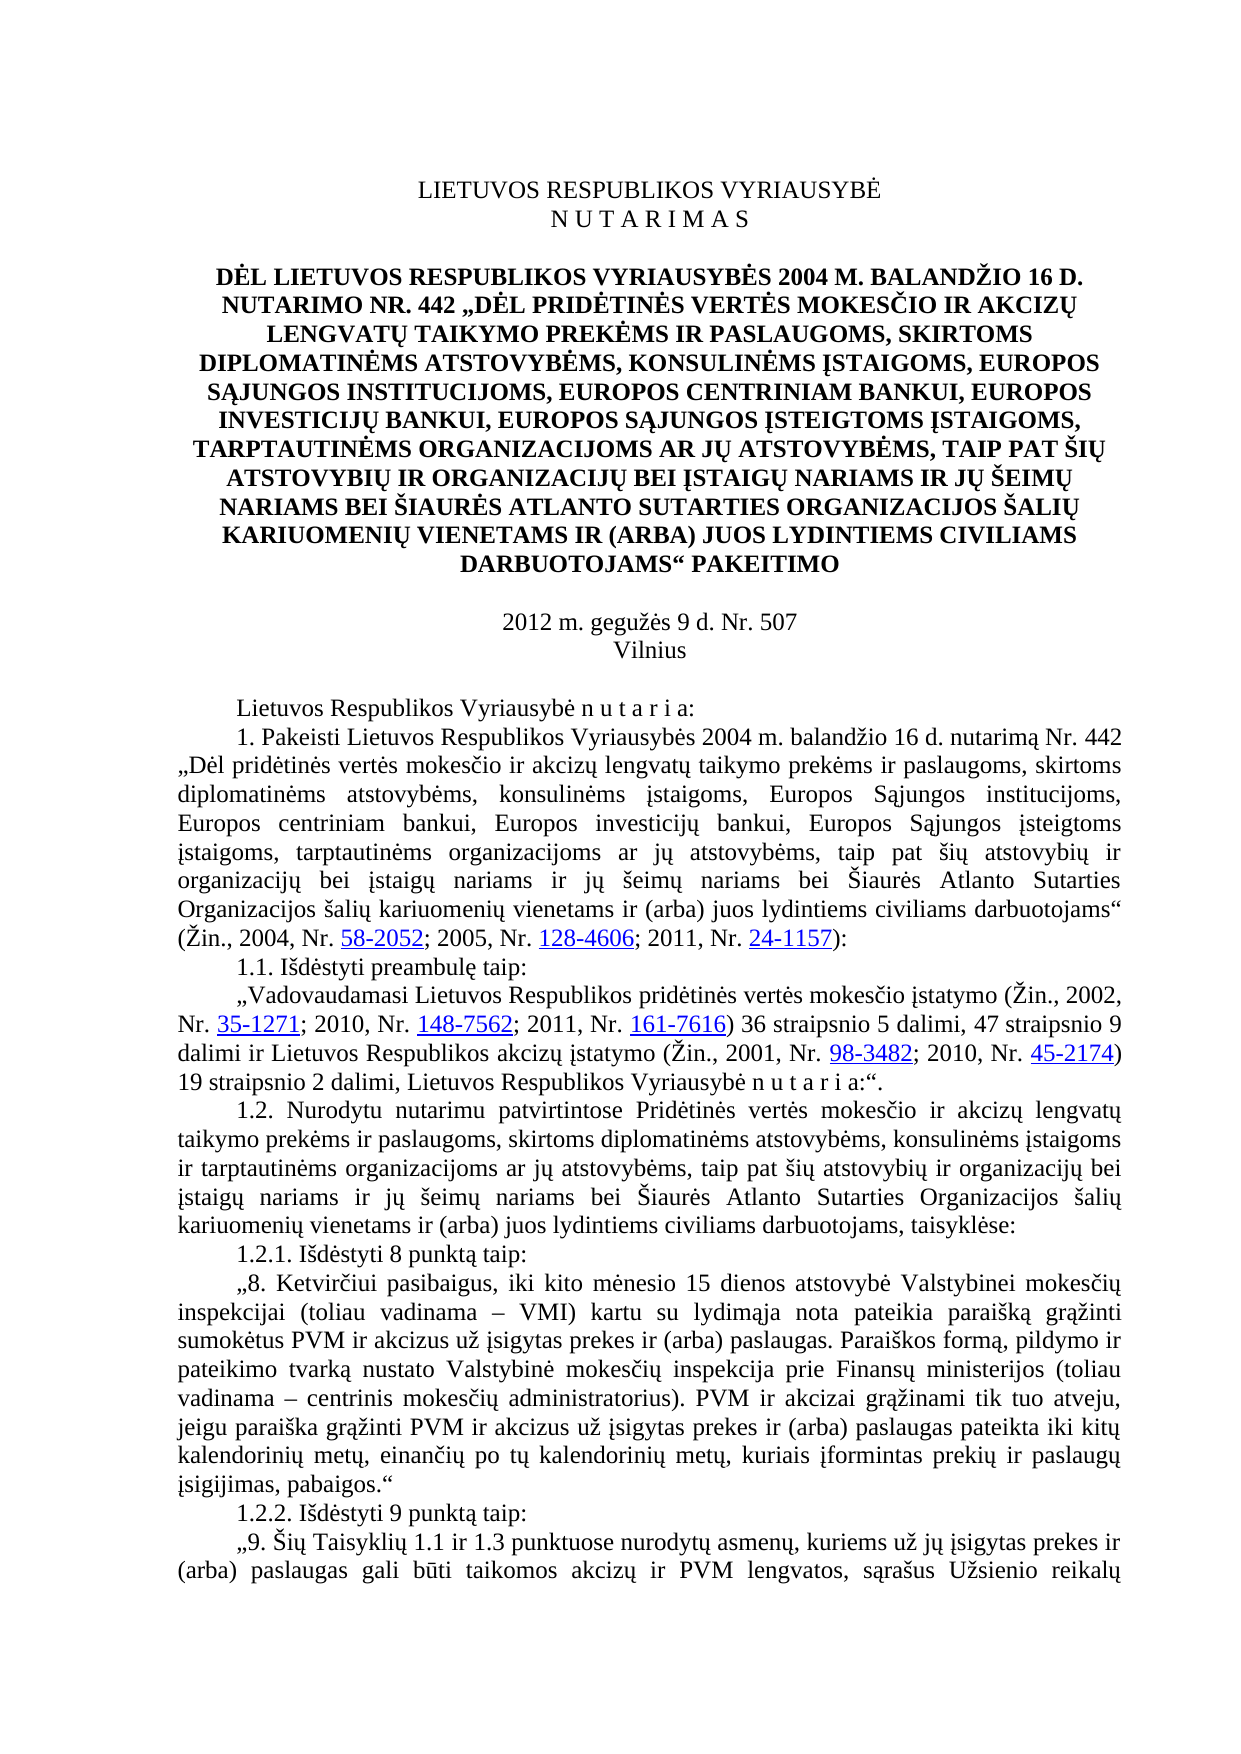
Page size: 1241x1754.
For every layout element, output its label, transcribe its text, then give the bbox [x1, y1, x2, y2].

text „8. Ketvirčiui pasibaigus, iki kito mėnesio 15 dienos atstovybė Valstybinei mokesčių inspekcijai (toliau vadinama – VMI) kartu su lydimąja nota pateikia paraišką grąžinti sumokėtus PVM ir akcizus už įsigytas prekes ir (arba) paslaugas. Paraiškos formą, pildymo ir pateikimo tvarką nustato Valstybinė mokesčių inspekcija prie Finansų ministerijos (toliau vadinama – centrinis mokesčių administratorius). PVM ir akcizai grąžinami tik tuo atveju, jeigu paraiška grąžinti PVM ir akcizus už įsigytas prekes ir (arba) paslaugas pateikta iki kitų kalendorinių metų, einančių po tų kalendorinių metų, kuriais įformintas prekių ir paslaugų įsigijimas, pabaigos.“ [177, 1268, 1122, 1498]
text DĖL LIETUVOS RESPUBLIKOS VYRIAUSYBĖS 2004 M. BALANDŽIO 16 D. NUTARIMO NR. 442 „DĖL Pridėtinės vertės mokesčio ir akcizų lengvatų taikymo prekėms ir paslaugoms, skirtoms diplomatinėms atstovybėms, konsulinėms įstaigoms, EUROPOS SĄJUNGOS INSTITUCIJOMS, EUROPOS CENTRINIAM BANKUI, EUROPOS INVESTICIJŲ BANKUI, EUROPOS SĄJUNGOS ĮSTEIGTOMS ĮSTAIGOMS, TARPTAUTINĖMS ORGANIZACIJOMS AR JŲ ATSTOVYBĖMS, TAIP PAT ŠIŲ ATSTOVYBIŲ IR ORGANIZACIJŲ BEI ĮSTAIGŲ NARIAMS IR JŲ ŠEIMŲ NARIAMS bei Šiaurės Atlanto Sutarties Organizacijos šalių kariuomenių vienetams IR (ARBA) JUOS LYDINTIEMS CIVILIAMS DARBUOTOJAMs“ PAKEITIMO [177, 262, 1122, 578]
text Lietuvos Respublikos Vyriausybė [177, 176, 1122, 204]
text Vilnius [177, 636, 1122, 664]
text 1. Pakeisti Lietuvos Respublikos Vyriausybės 2004 m. balandžio 16 d. nutarimą Nr. 442 „Dėl pridėtinės vertės mokesčio ir akcizų lengvatų taikymo prekėms ir paslaugoms, skirtoms diplomatinėms atstovybėms, konsulinėms įstaigoms, Europos Sąjungos institucijoms, Europos centriniam bankui, Europos investicijų bankui, Europos Sąjungos įsteigtoms įstaigoms, tarptautinėms organizacijoms ar jų atstovybėms, taip pat šių atstovybių ir organizacijų bei įstaigų nariams ir jų šeimų nariams bei Šiaurės Atlanto Sutarties Organizacijos šalių kariuomenių vienetams ir (arba) juos lydintiems civiliams darbuotojams“ (Žin., 2004, Nr. 58-2052; 2005, Nr. 128-4606; 2011, Nr. 24-1157): [177, 722, 1122, 952]
text 1.1. Išdėstyti preambulę taip: [177, 952, 1122, 981]
text „Vadovaudamasi Lietuvos Respublikos pridėtinės vertės mokesčio įstatymo (Žin., 2002, Nr. 35-1271; 2010, Nr. 148-7562; 2011, Nr. 161-7616) 36 straipsnio 5 dalimi, 47 straipsnio 9 dalimi ir Lietuvos Respublikos akcizų įstatymo (Žin., 2001, Nr. 98-3482; 2010, Nr. 45-2174) 19 straipsnio 2 dalimi, Lietuvos Respublikos Vyriausybė n u t a r i a:“. [177, 981, 1122, 1096]
text 1.2.2. Išdėstyti 9 punktą taip: [177, 1498, 1122, 1527]
text 1.2. Nurodytu nutarimu patvirtintose Pridėtinės vertės mokesčio ir akcizų lengvatų taikymo prekėms ir paslaugoms, skirtoms diplomatinėms atstovybėms, konsulinėms įstaigoms ir tarptautinėms organizacijoms ar jų atstovybėms, taip pat šių atstovybių ir organizacijų bei įstaigų nariams ir jų šeimų nariams bei Šiaurės Atlanto Sutarties Organizacijos šalių kariuomenių vienetams ir (arba) juos lydintiems civiliams darbuotojams, taisyklėse: [177, 1096, 1122, 1239]
text „9. Šių Taisyklių 1.1 ir 1.3 punktuose nurodytų asmenų, kuriems už jų įsigytas prekes ir (arba) paslaugas gali būti taikomos akcizų ir PVM lengvatos, sąrašus Užsienio reikalų [177, 1527, 1122, 1584]
text 2012 m. gegužės 9 d. Nr. 507 [177, 607, 1122, 636]
text Lietuvos Respublikos Vyriausybė n u t a r i a: [177, 693, 1122, 722]
text NUTARIMAS [177, 204, 1122, 233]
text 1.2.1. Išdėstyti 8 punktą taip: [177, 1239, 1122, 1268]
